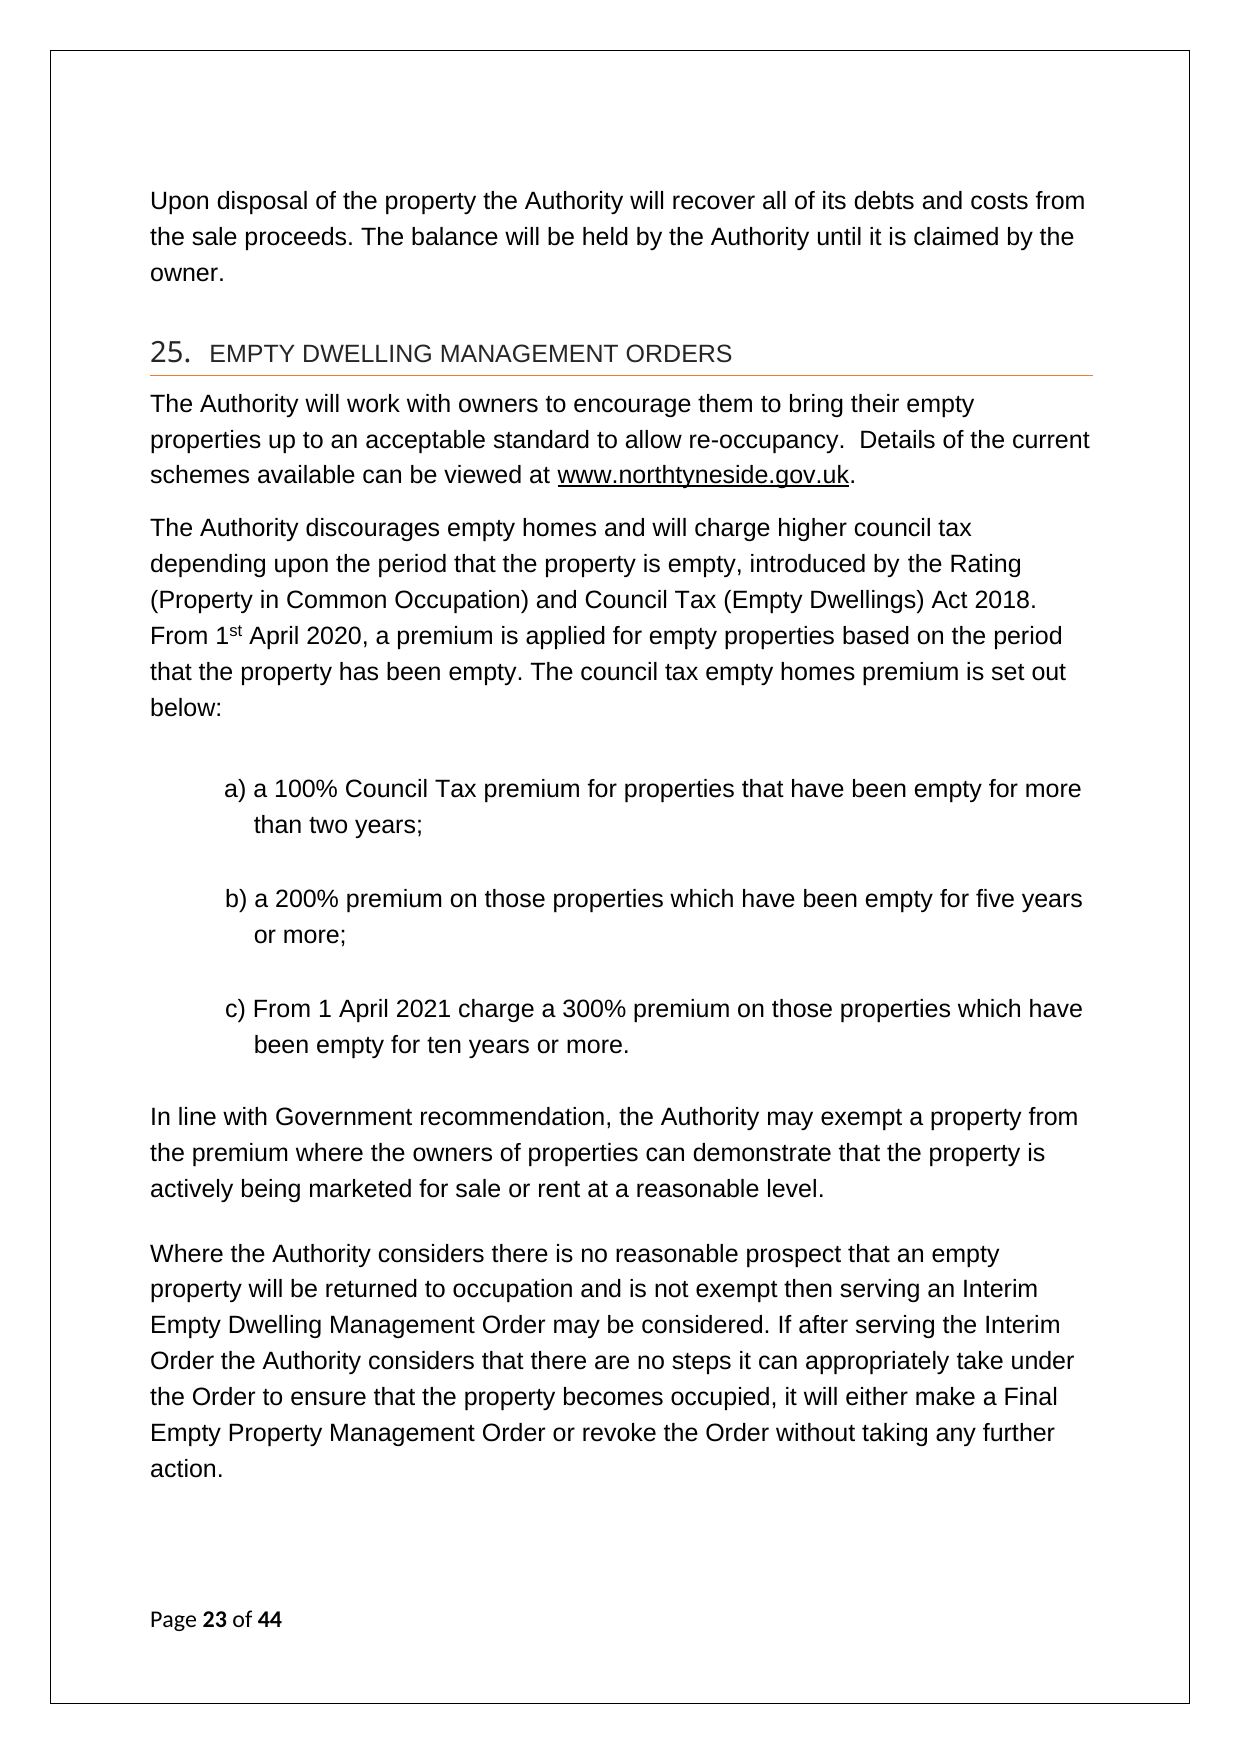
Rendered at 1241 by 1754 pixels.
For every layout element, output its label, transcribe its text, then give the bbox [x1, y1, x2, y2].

text The Authority discourages empty homes and will charge higher council tax depending upon the period that the property is empty, introduced by the Rating (Property in Common Occupation) and Council Tax (Empty Dwellings) Act 2018. From 1st April 2020, a premium is applied for empty properties based on the period that the property has been empty. The council tax empty homes premium is set out below: [150, 513, 1093, 722]
text c) From 1 April 2021 charge a 300% premium on those properties which have been empty for ten years or more. [225, 994, 1093, 1059]
text In line with Government recommendation, the Authority may exempt a property from the premium where the owners of properties can demonstrate that the property is actively being marketed for sale or rent at a reasonable level. [150, 1102, 1093, 1203]
subtitle EMPTY DWELLING MANAGEMENT ORDERS [150, 331, 1093, 375]
text The Authority will work with owners to encourage them to bring their empty properties up to an acceptable standard to allow re-occupancy. Details of the current schemes available can be viewed at www.northtyneside.gov.uk. [150, 389, 1093, 489]
text Upon disposal of the property the Authority will recover all of its debts and costs from the sale proceeds. The balance will be held by the Authority until it is claimed by the owner. [150, 186, 1093, 287]
text b) a 200% premium on those properties which have been empty for five years or more; [225, 884, 1093, 949]
text Where the Authority considers there is no reasonable prospect that an empty property will be returned to occupation and is not exempt then serving an Interim Empty Dwelling Management Order may be considered. If after serving the Interim Order the Authority considers that there are no steps it can appropriately take under the Order to ensure that the property becomes occupied, it will either make a Final Empty Property Management Order or revoke the Order without taking any further action. [150, 1238, 1093, 1483]
text a) a 100% Council Tax premium for properties that have been empty for more than two years; [224, 774, 1093, 839]
